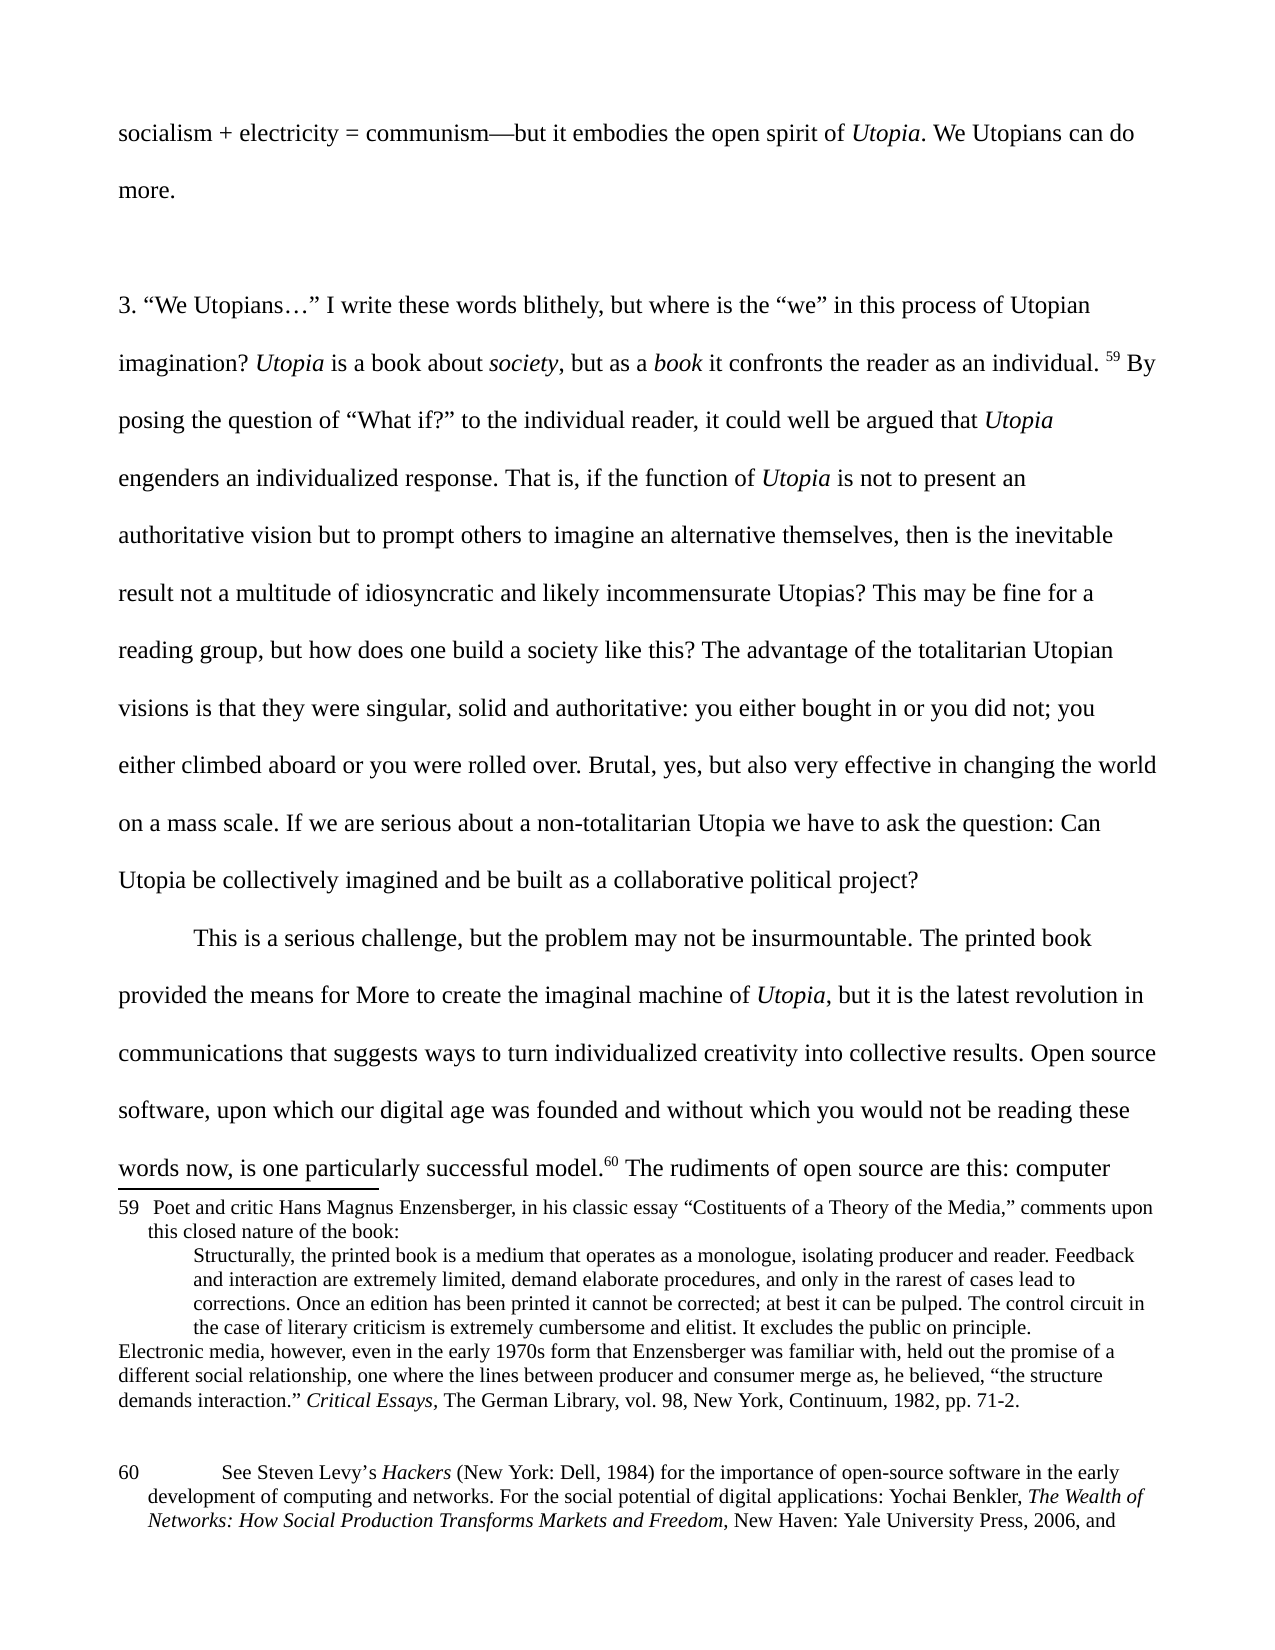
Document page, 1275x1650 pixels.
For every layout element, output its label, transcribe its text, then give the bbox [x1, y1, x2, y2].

text 3. “We Utopians…” I write these words blithely, but where is the “we” in this process of Utopian imagination? Utopia is a book about society, but as a book it confronts the reader as an individual. By posing the question of “What if?” to the individual reader, it could well be argued that Utopia engenders an individualized response. That is, if the function of Utopia is not to present an authoritative vision but to prompt others to imagine an alternative themselves, then is the inevitable result not a multitude of idiosyncratic and likely incommensurate Utopias? This may be fine for a reading group, but how does one build a society like this? The advantage of the totalitarian Utopian visions is that they were singular, solid and authoritative: you either bought in or you did not; you either climbed aboard or you were rolled over. Brutal, yes, but also very effective in changing the world on a mass scale. If we are serious about a non-totalitarian Utopia we have to ask the question: Can Utopia be collectively imagined and be built as a collaborative political project? [118, 291, 1157, 894]
text See Steven Levy’s Hackers (New York: Dell, 1984) for the importance of open-source software in the early development of computing and networks. For the social potential of digital applications: Yochai Benkler, The Wealth of Networks: How Social Production Transforms Markets and Freedom, New Haven: Yale University Press, 2006, and [118, 1460, 1157, 1532]
text Electronic media, however, even in the early 1970s form that Enzensberger was familiar with, held out the promise of a different social relationship, one where the lines between producer and consumer merge as, he believed, “the structure demands interaction.” Critical Essays, The German Library, vol. 98, New York, Continuum, 1982, pp. 71-2. [118, 1339, 1157, 1412]
text Structurally, the printed book is a medium that operates as a monologue, isolating producer and reader. Feedback and interaction are extremely limited, demand elaborate procedures, and only in the rarest of cases lead to corrections. Once an edition has been printed it cannot be corrected; at best it can be pulped. The control circuit in the case of literary criticism is extremely cumbersome and elitist. It excludes the public on principle. [193, 1243, 1157, 1339]
text socialism + electricity = communism—but it embodies the open spirit of Utopia. We Utopians can do more. [118, 118, 1157, 204]
text Poet and critic Hans Magnus Enzensberger, in his classic essay “Costituents of a Theory of the Media,” comments upon this closed nature of the book: [118, 1195, 1157, 1243]
text This is a serious challenge, but the problem may not be insurmountable. The printed book provided the means for More to create the imaginal machine of Utopia, but it is the latest revolution in communications that suggests ways to turn individualized creativity into collective results. Open source software, upon which our digital age was founded and without which you would not be reading these words now, is one particularly successful model. The rudiments of open source are this: computer [118, 923, 1157, 1182]
